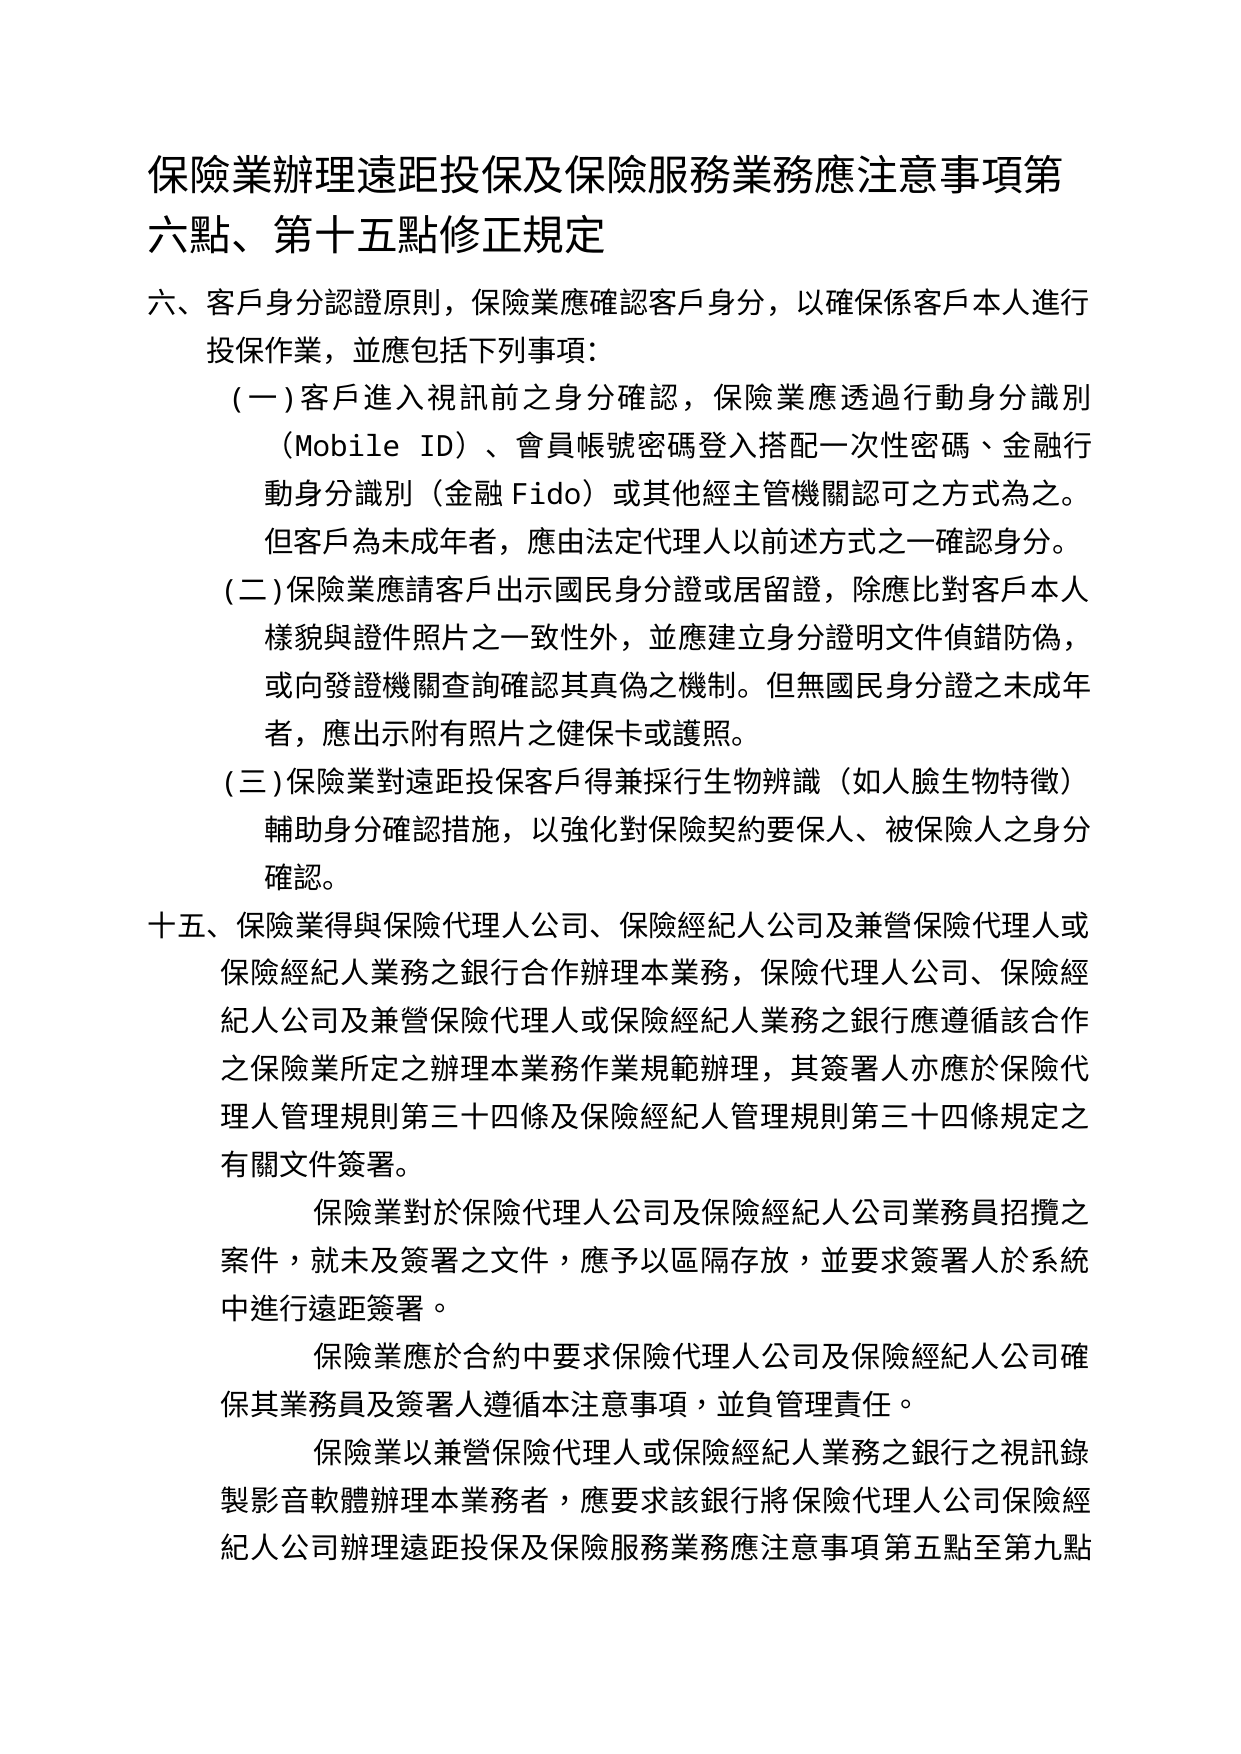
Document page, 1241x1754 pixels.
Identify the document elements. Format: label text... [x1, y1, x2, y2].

text (二)保險業應請客戶出示國民身分證或居留證，除應比對客戶本人樣貌與證件照片之一致性外，並應建立身分證明文件偵錯防偽，或向發證機關查詢確認其真偽之機制。但無國民身分證之未成年者，應出示附有照片之健保卡或護照。 [148, 562, 1092, 754]
text 保險業以兼營保險代理人或保險經紀人業務之銀行之視訊錄製影音軟體辦理本業務者，應要求該銀行將保險代理人公司保險經紀人公司辦理遠距投保及保險服務業務應注意事項第五點至第九點 [148, 1425, 1092, 1568]
text 十五、保險業得與保險代理人公司、保險經紀人公司及兼營保險代理人或保險經紀人業務之銀行合作辦理本業務，保險代理人公司、保險經紀人公司及兼營保險代理人或保險經紀人業務之銀行應遵循該合作之保險業所定之辦理本業務作業規範辦理，其簽署人亦應於保險代理人管理規則第三十四條及保險經紀人管理規則第三十四條規定之有關文件簽署。 [148, 898, 1092, 1185]
text (三)保險業對遠距投保客戶得兼採行生物辨識（如人臉生物特徵）輔助身分確認措施，以強化對保險契約要保人、被保險人之身分確認。 [148, 754, 1092, 898]
text 保險業對於保險代理人公司及保險經紀人公司業務員招攬之案件，就未及簽署之文件，應予以區隔存放，並要求簽署人於系統中進行遠距簽署。 [148, 1185, 1092, 1329]
text 六、客戶身分認證原則，保險業應確認客戶身分，以確保係客戶本人進行投保作業，並應包括下列事項： [148, 275, 1092, 371]
text 保險業應於合約中要求保險代理人公司及保險經紀人公司確保其業務員及簽署人遵循本注意事項，並負管理責任。 [148, 1329, 1092, 1425]
text 保險業辦理遠距投保及保險服務業務應注意事項第六點、第十五點修正規定 [148, 142, 1092, 262]
text (一)客戶進入視訊前之身分確認，保險業應透過行動身分識別（Mobile ID）、會員帳號密碼登入搭配一次性密碼、金融行動身分識別（金融Fido）或其他經主管機關認可之方式為之。但客戶為未成年者，應由法定代理人以前述方式之一確認身分。 [148, 371, 1092, 562]
